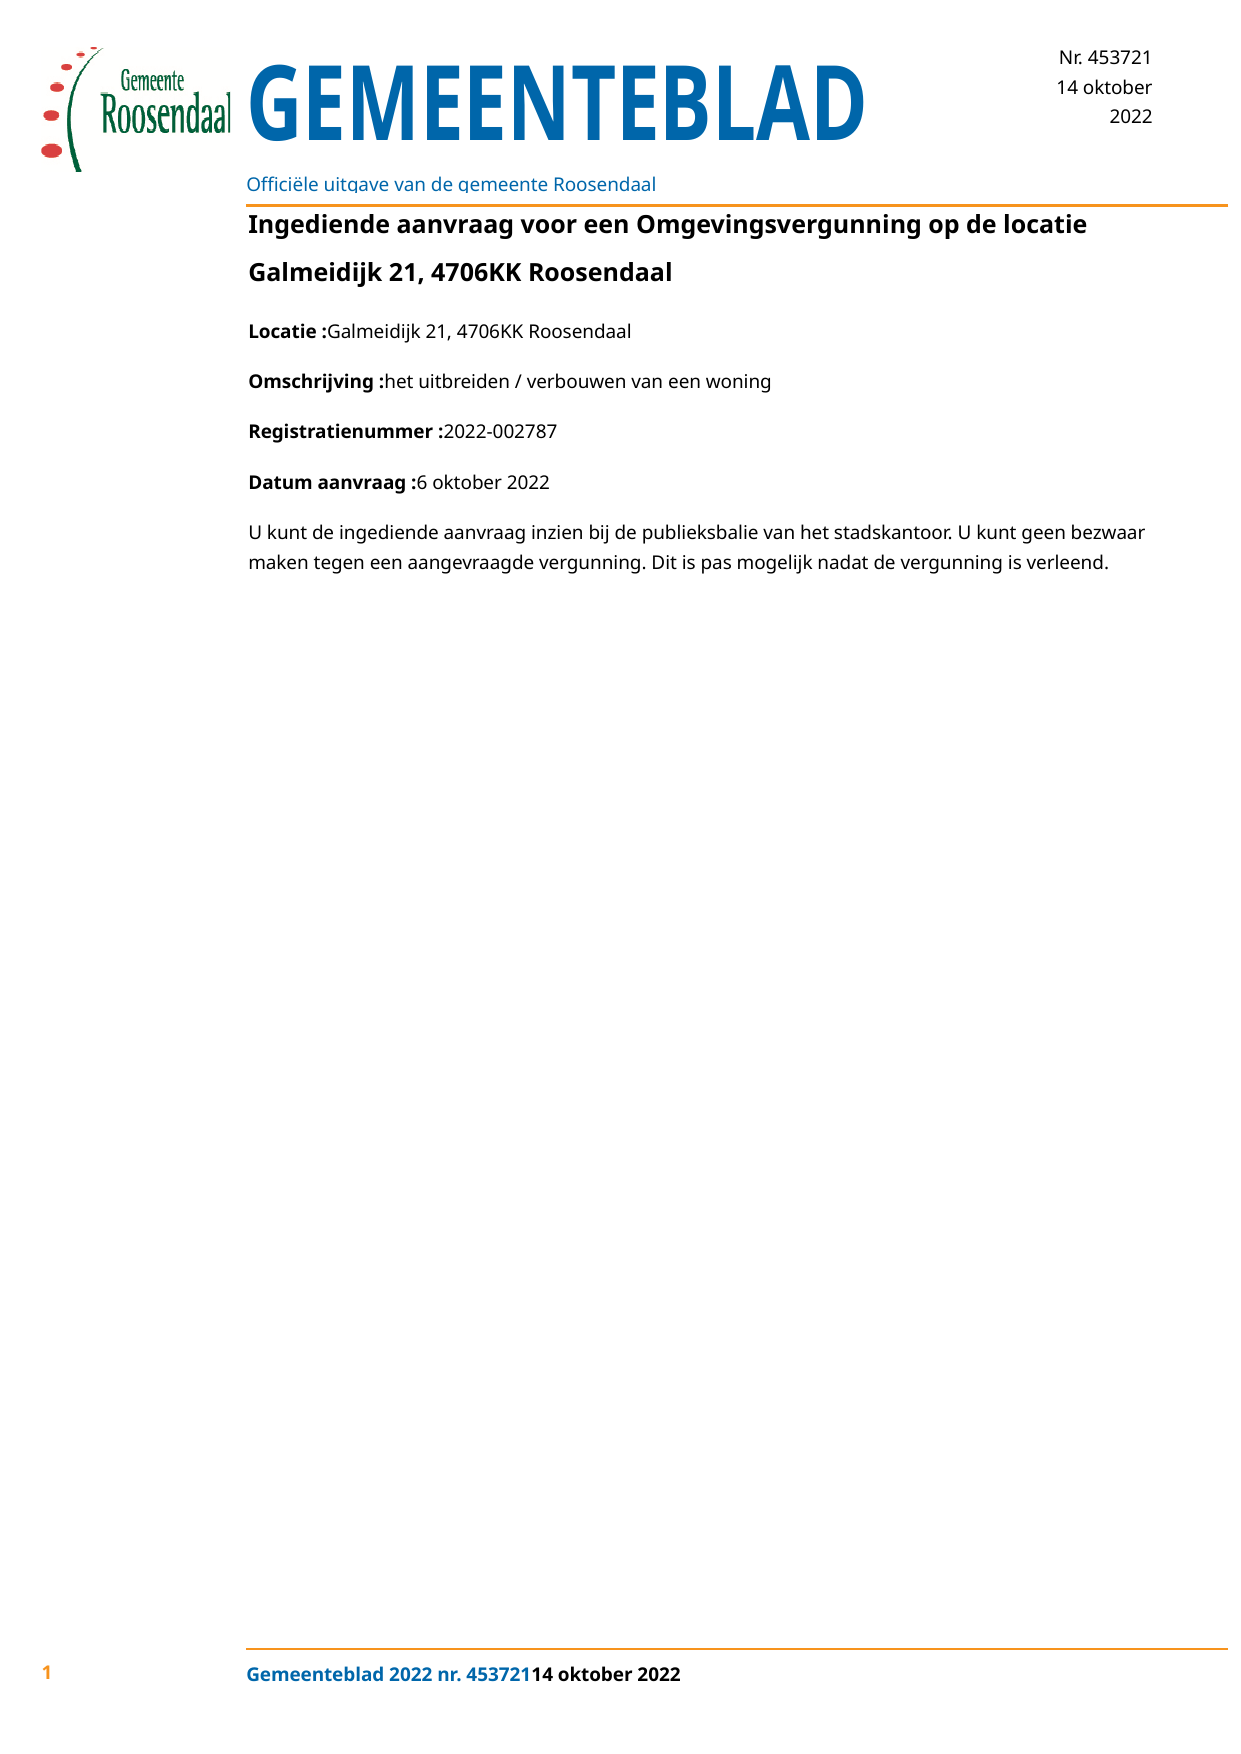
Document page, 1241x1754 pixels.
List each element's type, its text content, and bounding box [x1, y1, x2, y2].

text Registratienummer :2022-002787 [248, 419, 1152, 444]
text Ingediende aanvraag voor een Omgevingsvergunning op de locatie Galmeidijk 21, 4706KK Roosendaal [248, 207, 1152, 288]
text Omschrijving :het uitbreiden / verbouwen van een woning [248, 368, 1152, 394]
picture [41, 47, 231, 172]
text Locatie :Galmeidijk 21, 4706KK Roosendaal [248, 318, 1152, 344]
text U kunt de ingediende aanvraag inzien bij de publieksbalie van het stadskantoor. U kunt geen bezwaar maken tegen een aangevraagde vergunning. Dit is pas mogelijk nadat de vergunning is verleend. [248, 519, 1152, 575]
text Datum aanvraag :6 oktober 2022 [248, 469, 1152, 495]
